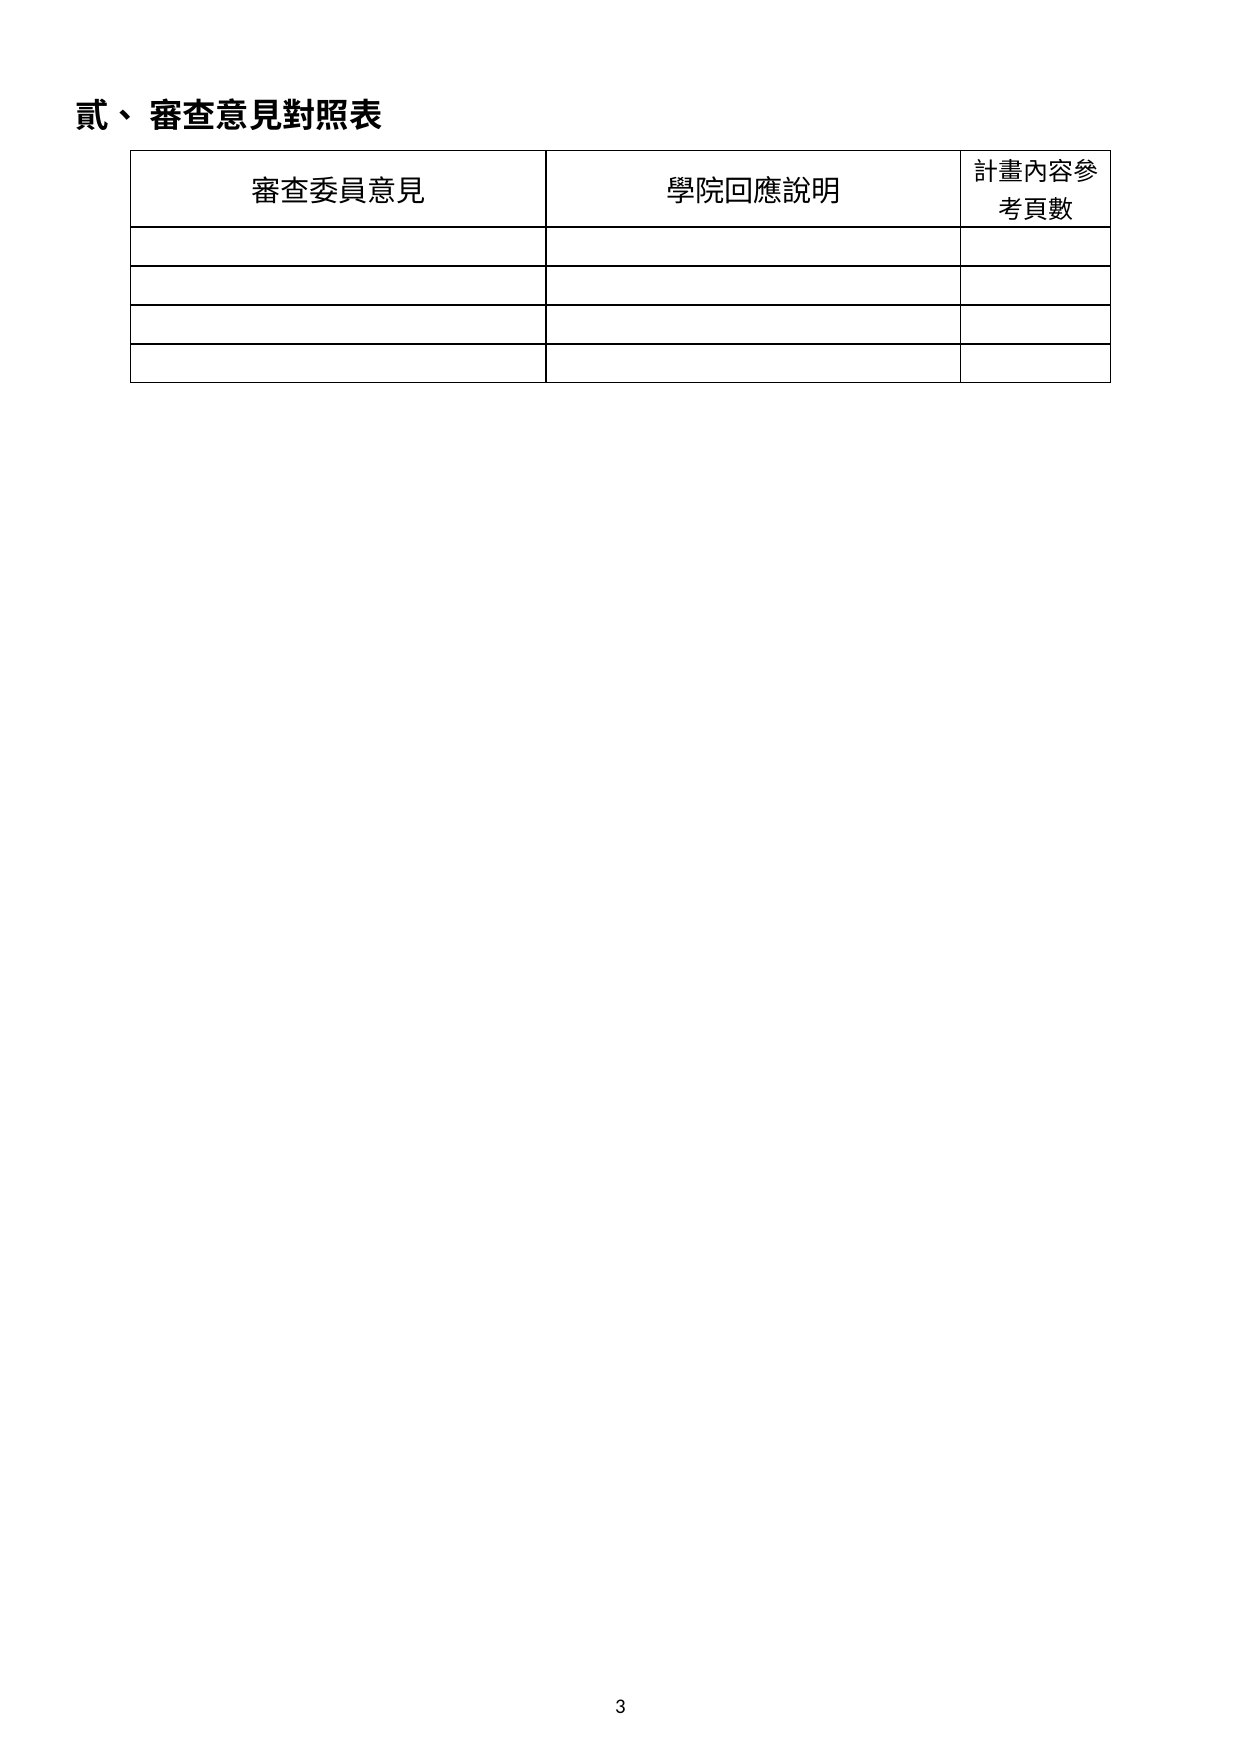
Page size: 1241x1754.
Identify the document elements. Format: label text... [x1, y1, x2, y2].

table_header 審查委員意見 [131, 151, 545, 226]
table_cell [961, 345, 1110, 382]
table_cell [961, 306, 1110, 343]
table_cell [131, 306, 545, 343]
table_header 學院回應說明 [547, 151, 960, 226]
table_cell [131, 228, 545, 265]
table_cell [961, 267, 1110, 304]
table_cell [961, 228, 1110, 265]
table_cell [131, 267, 545, 304]
table_cell [547, 345, 960, 382]
table_cell [547, 228, 960, 265]
table_cell [547, 267, 960, 304]
table_cell [131, 345, 545, 382]
subtitle 審查意見對照表 [75, 75, 1165, 150]
table_cell [547, 306, 960, 343]
table_header 計畫內容參考頁數 [961, 151, 1110, 226]
